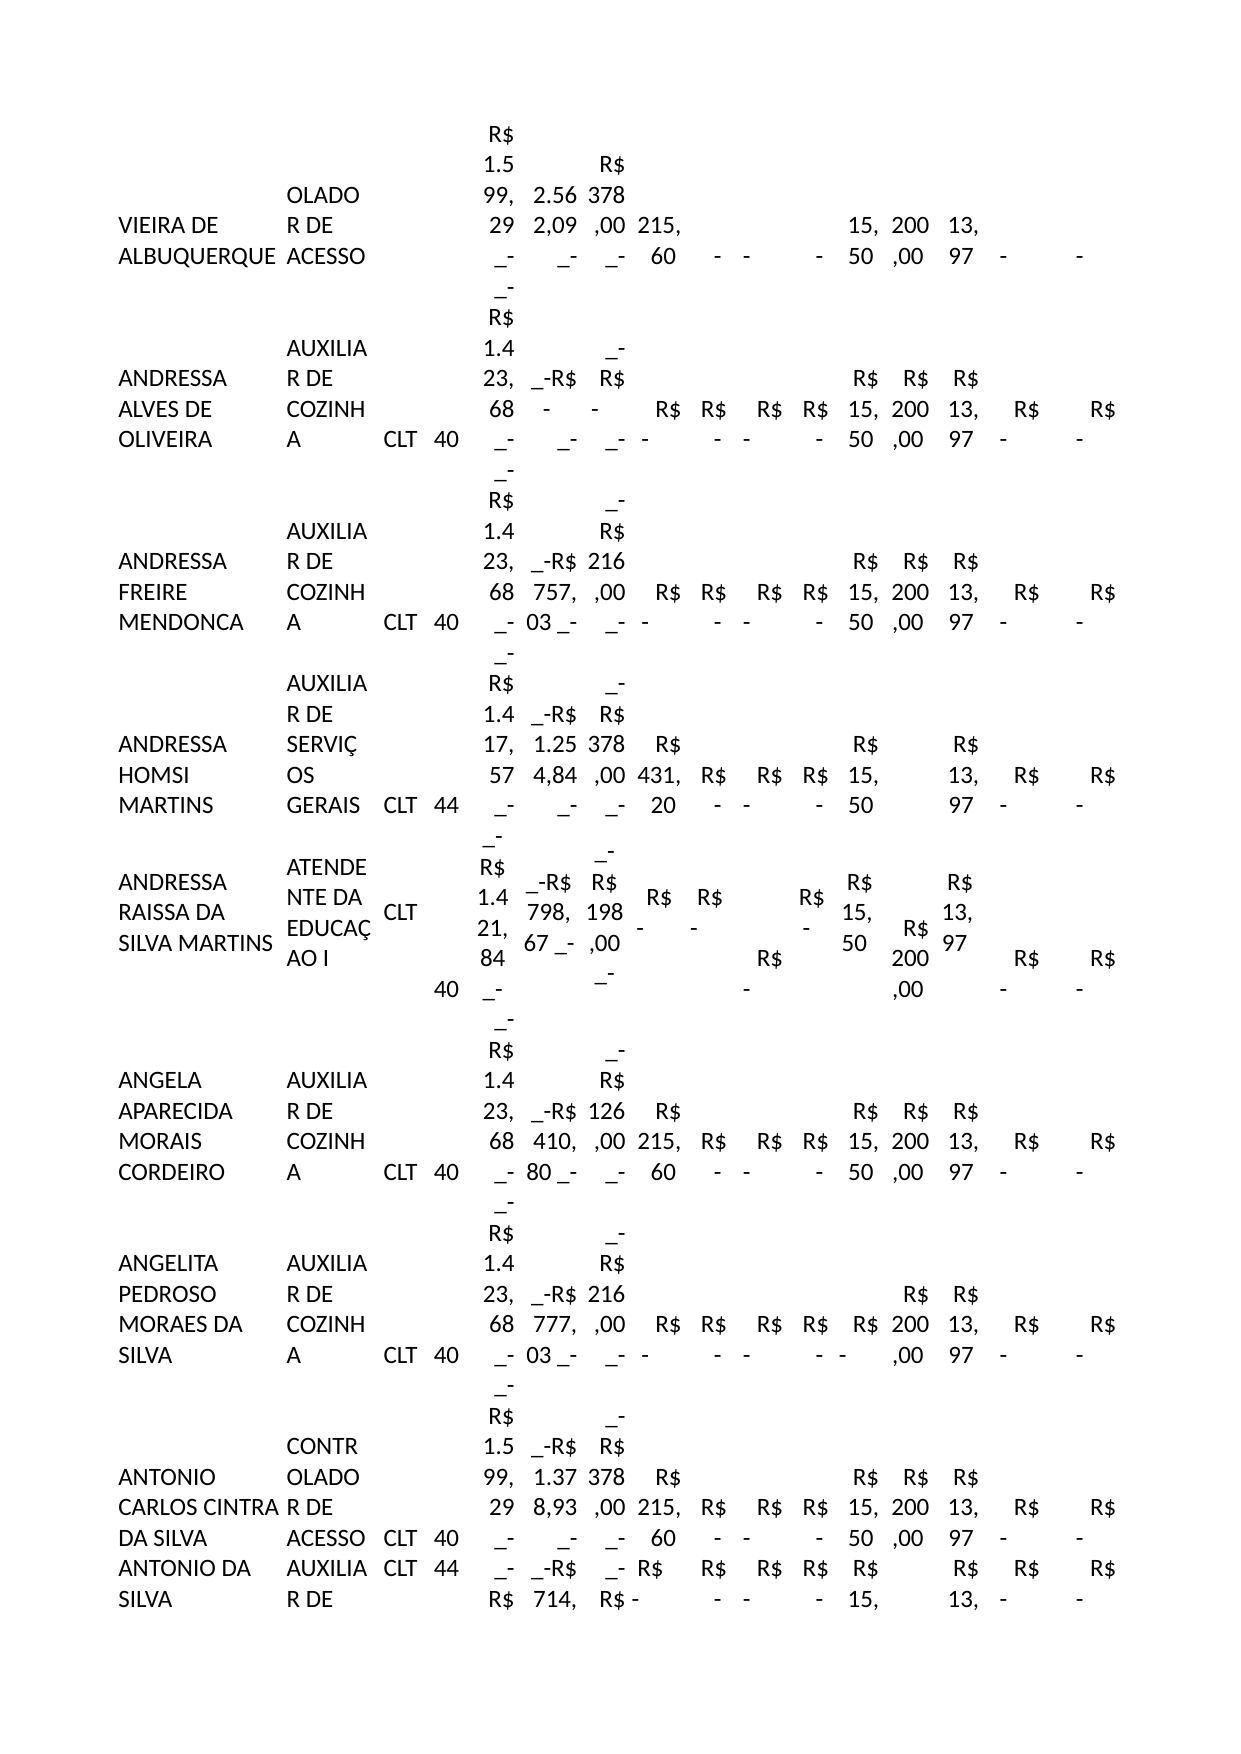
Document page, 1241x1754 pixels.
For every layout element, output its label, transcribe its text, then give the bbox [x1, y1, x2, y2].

table_cell _-R$ - _- [580, 271, 628, 454]
table_cell R$ - [628, 1186, 684, 1369]
table_cell R$ - [628, 454, 684, 637]
table_cell R$ 215,60 [628, 1003, 684, 1186]
table_cell _-R$ [468, 1553, 517, 1614]
table_cell _-R$ 216,00 _- [580, 454, 628, 637]
table_cell [1043, 118, 1119, 271]
table_cell R$ 13,97 [932, 637, 982, 820]
table_cell _-R$ 1.378,93 _- [517, 1370, 580, 1553]
table_cell _-R$ - _- [517, 271, 580, 454]
table_cell _-R$ 410,80 _- [517, 1003, 580, 1186]
table_cell R$ - [1043, 1370, 1119, 1553]
table_cell R$ - [730, 1186, 786, 1369]
table_cell R$ 15,50 [832, 1003, 882, 1186]
table_cell 2.562,09 _- [517, 118, 580, 271]
table_cell AUXILIAR DE SERVIÇOS GERAIS [283, 637, 376, 820]
table_cell ANGELA APARECIDA MORAIS CORDEIRO [115, 1003, 283, 1186]
table_cell R$ - [684, 271, 730, 454]
table_cell _-R$ 757,03 _- [517, 454, 580, 637]
table_cell R$ 13,97 [932, 454, 982, 637]
table_cell [376, 118, 424, 271]
table_cell 40 [425, 1370, 467, 1553]
table_cell R$ - [730, 1003, 786, 1186]
table_cell R$ - [684, 1553, 730, 1614]
table_cell R$ 13,97 [932, 820, 982, 1003]
table_cell 40 [425, 1003, 467, 1186]
table_cell _-R$ 378,00 _- [580, 1370, 628, 1553]
table_cell _-R$ [580, 1553, 628, 1614]
table_cell R$ - [684, 1186, 730, 1369]
table_cell R$ - [786, 454, 832, 637]
table_cell R$ - [982, 1186, 1043, 1369]
table_cell [786, 118, 832, 271]
table_cell _-R$ 1.254,84 _- [517, 637, 580, 820]
table_cell R$ - [730, 820, 786, 1003]
table_cell AUXILIAR DE [283, 1553, 376, 1614]
table_cell [730, 118, 786, 271]
table_cell [882, 1553, 932, 1614]
table_cell R$ - [1043, 820, 1119, 1003]
table_cell _-R$ 1.423,68 _- [468, 1003, 517, 1186]
table_cell _-R$ 126,00 _- [580, 1003, 628, 1186]
table_cell CLT [376, 1003, 424, 1186]
table_cell R$ - [684, 820, 730, 1003]
table_cell R$ 378,00 _- [580, 118, 628, 271]
table_cell _-R$ 777,03 _- [517, 1186, 580, 1369]
table_cell CLT [376, 820, 424, 1003]
table_cell 15,50 [832, 118, 882, 271]
table_cell R$ - [730, 1370, 786, 1553]
table_cell 40 [425, 820, 467, 1003]
table_cell _-R$ 1.423,68 _- [468, 1186, 517, 1369]
table_cell 40 [425, 1186, 467, 1369]
table_cell CLT [376, 1370, 424, 1553]
table_cell R$ - [1043, 637, 1119, 820]
table_cell _-R$ 1.599,29 _- [468, 1370, 517, 1553]
table_cell _-R$ 198,00 _- [580, 820, 628, 1003]
table_cell 44 [425, 1553, 467, 1614]
table_cell R$ 200,00 [882, 820, 932, 1003]
table_cell R$ - [982, 820, 1043, 1003]
table_cell 215,60 [628, 118, 684, 271]
table_cell 44 [425, 637, 467, 820]
table_cell R$ - [786, 820, 832, 1003]
table_cell R$ - [786, 1370, 832, 1553]
table_cell _-R$ 714, [517, 1553, 580, 1614]
table_cell _-R$ 798,67 _- [517, 820, 580, 1003]
table_cell R$ 13,97 [932, 1370, 982, 1553]
table_cell R$ - [786, 1186, 832, 1369]
table_cell R$ - [684, 454, 730, 637]
table_cell R$ 13,97 [932, 271, 982, 454]
table_cell [425, 118, 467, 271]
table_cell 13,97 [932, 118, 982, 271]
table_cell OLADOR DE ACESSO [283, 118, 376, 271]
table_cell R$ 200,00 [882, 454, 932, 637]
table_cell _-R$ 1.423,68 _- [468, 454, 517, 637]
table_cell ANDRESSA HOMSI MARTINS [115, 637, 283, 820]
table_cell R$ 15,50 [832, 1370, 882, 1553]
table_cell R$ - [786, 1553, 832, 1614]
table_cell R$ 15, [832, 1553, 882, 1614]
table_cell _-R$ 378,00 _- [580, 637, 628, 820]
table_cell R$ - [982, 454, 1043, 637]
table_cell R$ - [1043, 1186, 1119, 1369]
table_cell R$ - [832, 1186, 882, 1369]
table_cell CLT [376, 1186, 424, 1369]
table_cell R$ - [1043, 271, 1119, 454]
table_cell R$ - [786, 637, 832, 820]
table_cell R$ - [730, 271, 786, 454]
table_cell R$ - [1043, 454, 1119, 637]
table_cell R$ - [628, 820, 684, 1003]
table_cell R$ - [1043, 1003, 1119, 1186]
table_cell R$ 431,20 [628, 637, 684, 820]
table_cell R$ 200,00 [882, 1370, 932, 1553]
table_cell AUXILIAR DE COZINHA [283, 271, 376, 454]
table_cell R$ 200,00 [882, 1003, 932, 1186]
table_cell CLT [376, 637, 424, 820]
table_cell R$ - [730, 637, 786, 820]
table_cell R$ - [730, 454, 786, 637]
table_cell R$ 13,97 [932, 1186, 982, 1369]
table_cell R$ 15,50 [832, 820, 882, 1003]
table_cell CLT [376, 1553, 424, 1614]
table_cell 40 [425, 271, 467, 454]
table_cell CONTROLADOR DE ACESSO [283, 1370, 376, 1553]
table_cell ANTONIO DA SILVA [115, 1553, 283, 1614]
table_cell R$ - [982, 1003, 1043, 1186]
table_cell R$ 200,00 [882, 1186, 932, 1369]
table_cell [684, 118, 730, 271]
table_cell ANGELITA PEDROSO MORAES DA SILVA [115, 1186, 283, 1369]
table_cell R$ 215,60 [628, 1370, 684, 1553]
table_cell [882, 637, 932, 820]
table_cell 40 [425, 454, 467, 637]
table_cell R$ - [982, 271, 1043, 454]
table_cell R$ - [786, 271, 832, 454]
table_cell _-R$ 1.421,84 _- [468, 820, 517, 1003]
table_cell R$ 15,50 [832, 637, 882, 820]
table_cell ANDRESSA ALVES DE OLIVEIRA [115, 271, 283, 454]
table_cell R$ - [730, 1553, 786, 1614]
table_cell R$ - [786, 1003, 832, 1186]
table_cell AUXILIAR DE COZINHA [283, 1186, 376, 1369]
table_cell R$ - [684, 637, 730, 820]
table_cell AUXILIAR DE COZINHA [283, 454, 376, 637]
table_cell CLT [376, 271, 424, 454]
table_cell R$ - [982, 1370, 1043, 1553]
table_cell _-R$ 216,00 _- [580, 1186, 628, 1369]
table_cell _-R$ 1.417,57 _- [468, 637, 517, 820]
table_cell VIEIRA DE ALBUQUERQUE [115, 118, 283, 271]
table_cell R$ 1.599,29 _- [468, 118, 517, 271]
table_cell R$ - [628, 1553, 684, 1614]
table_cell R$ - [684, 1003, 730, 1186]
table_cell R$ 15,50 [832, 271, 882, 454]
table_cell R$ 13,97 [932, 1003, 982, 1186]
table_cell 200,00 [882, 118, 932, 271]
table_cell AUXILIAR DE COZINHA [283, 1003, 376, 1186]
table_cell ANTONIO CARLOS CINTRA DA SILVA [115, 1370, 283, 1553]
table_cell ATENDENTE DA EDUCAÇAO I [283, 820, 376, 1003]
table_cell R$ - [1043, 1553, 1119, 1614]
table_cell R$ 15,50 [832, 454, 882, 637]
table_cell R$ - [628, 271, 684, 454]
table_cell R$ 13, [932, 1553, 982, 1614]
table_cell _-R$ 1.423,68 _- [468, 271, 517, 454]
table_cell R$ - [982, 1553, 1043, 1614]
table_cell ANDRESSA FREIRE MENDONCA [115, 454, 283, 637]
table_cell ANDRESSA RAISSA DA SILVA MARTINS [115, 820, 283, 1003]
table_cell CLT [376, 454, 424, 637]
table_cell R$ - [982, 637, 1043, 820]
table_cell R$ 200,00 [882, 271, 932, 454]
table_cell R$ - [684, 1370, 730, 1553]
table_cell [982, 118, 1043, 271]
